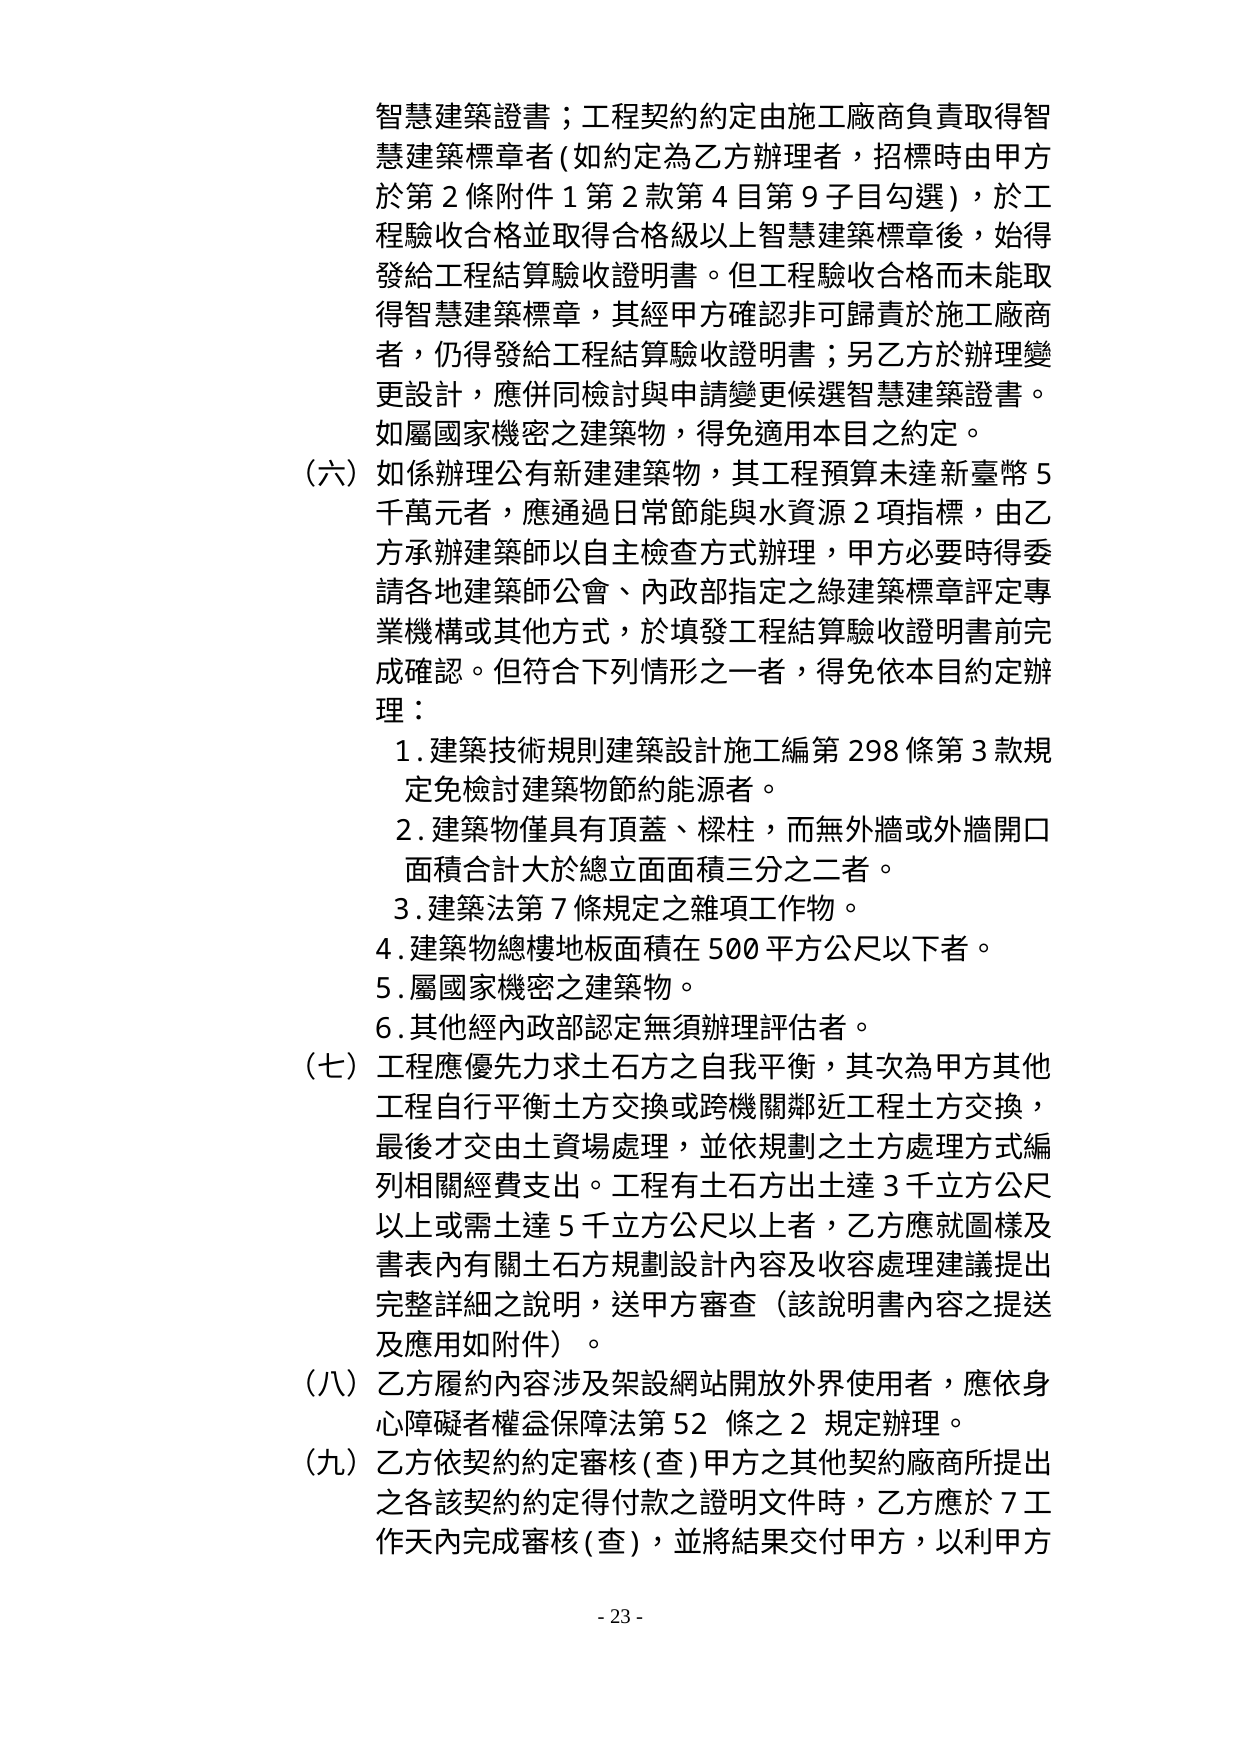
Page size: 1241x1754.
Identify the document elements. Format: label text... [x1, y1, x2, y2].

text 3.建築法第7條規定之雜項工作物。 [287, 888, 1053, 927]
text 2.建築物僅具有頂蓋、樑柱，而無外牆或外牆開口面積合計大於總立面面積三分之二者。 [287, 809, 1053, 888]
text （五）如係辦理公有新建建築物，建築物使用類組符合內政部「公有建築物申請智慧建築標章適用範圍表」規定，且工程預算達新臺幣2億元以上者，除應符合前目候選綠建築證書及綠建築標章之取得要求外，建築工程於申報一樓樓版勘驗時，應同時檢附合格級以上候選智慧建築證書；工程契約約定由施工廠商負責取得智慧建築標章者(如約定為乙方辦理者，招標時由甲方於第2條附件1第2款第4目第9子目勾選)，於工程驗收合格並取得合格級以上智慧建築標章後，始得發給工程結算驗收證明書。但工程驗收合格而未能取得智慧建築標章，其經甲方確認非可歸責於施工廠商者，仍得發給工程結算驗收證明書；另乙方於辦理變更設計，應併同檢討與申請變更候選智慧建築證書。如屬國家機密之建築物，得免適用本目之約定。 [287, 96, 1053, 452]
text 1.建築技術規則建築設計施工編第298條第3款規定免檢討建築物節約能源者。 [287, 729, 1053, 809]
text 5.屬國家機密之建築物。 [374, 967, 1053, 1007]
text （六）如係辦理公有新建建築物，其工程預算未達新臺幣5千萬元者，應通過日常節能與水資源2項指標，由乙方承辦建築師以自主檢查方式辦理，甲方必要時得委請各地建築師公會、內政部指定之綠建築標章評定專業機構或其他方式，於填發工程結算驗收證明書前完成確認。但符合下列情形之一者，得免依本目約定辦理： [287, 452, 1053, 729]
text 4.建築物總樓地板面積在500平方公尺以下者。 [374, 927, 1053, 967]
text （九）乙方依契約約定審核(查)甲方之其他契約廠商所提出之各該契約約定得付款之證明文件時，乙方應於7工作天內完成審核(查)，並將結果交付甲方，以利甲方 [287, 1442, 1053, 1561]
text 6.其他經內政部認定無須辦理評估者。 [374, 1007, 1053, 1046]
text （八）乙方履約內容涉及架設網站開放外界使用者，應依身心障礙者權益保障法第52 條之2 規定辦理。 [287, 1363, 1053, 1442]
text （七）工程應優先力求土石方之自我平衡，其次為甲方其他工程自行平衡土方交換或跨機關鄰近工程土方交換，最後才交由土資場處理，並依規劃之土方處理方式編列相關經費支出。工程有土石方出土達3千立方公尺以上或需土達5千立方公尺以上者，乙方應就圖樣及書表內有關土石方規劃設計內容及收容處理建議提出完整詳細之說明，送甲方審查（該說明書內容之提送及應用如附件）。 [287, 1046, 1053, 1363]
